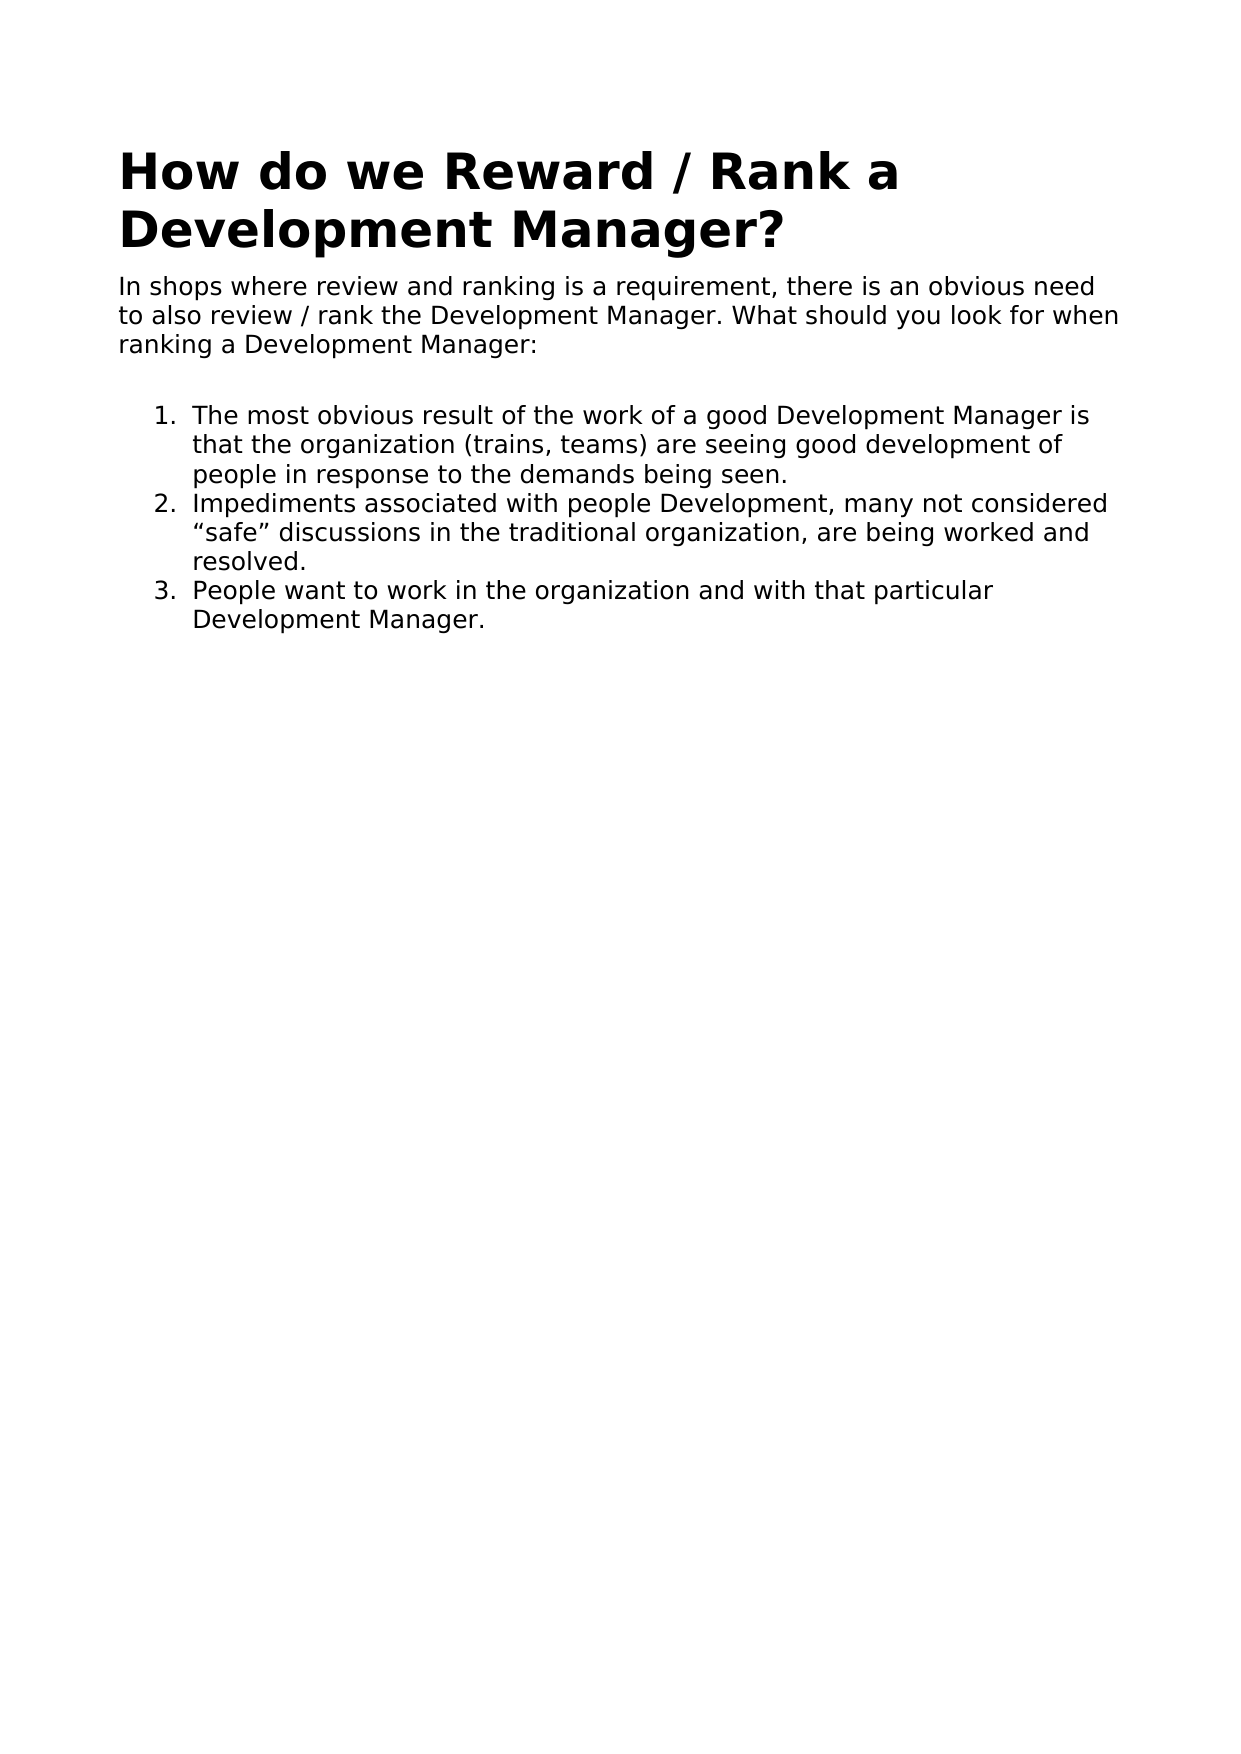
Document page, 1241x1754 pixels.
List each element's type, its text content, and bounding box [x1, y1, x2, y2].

text In shops where review and ranking is a requirement, there is an obvious need to also review / rank the Development Manager. What should you look for when ranking a Development Manager: [118, 272, 1122, 359]
subtitle How do we Reward / Rank a Development Manager? [118, 143, 1122, 259]
list People want to work in the organization and with that particular Development Manager. [177, 577, 1122, 635]
list Impediments associated with people Development, many not considered “safe” discussions in the traditional organization, are being worked and resolved. [177, 489, 1122, 577]
list The most obvious result of the work of a good Development Manager is that the organization (trains, teams) are seeing good development of people in response to the demands being seen. [177, 402, 1122, 489]
